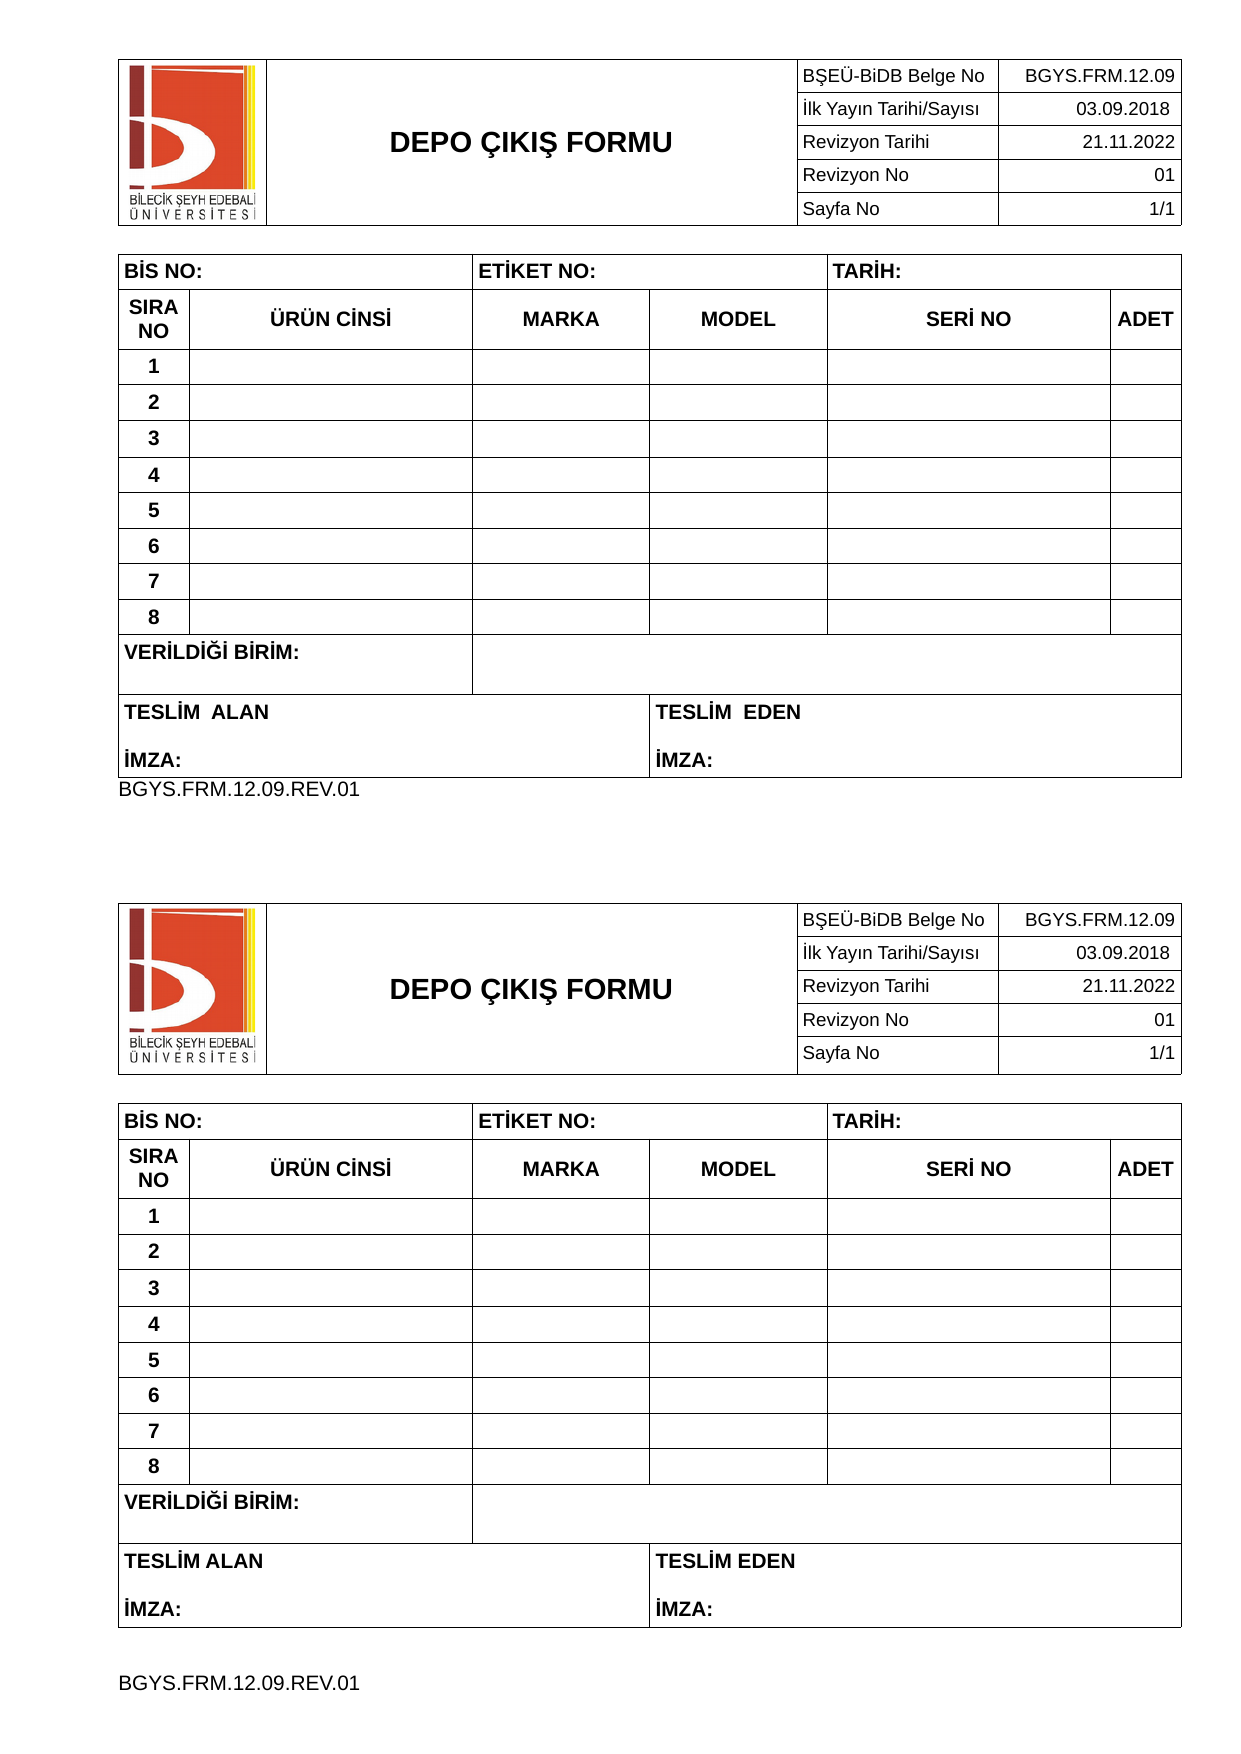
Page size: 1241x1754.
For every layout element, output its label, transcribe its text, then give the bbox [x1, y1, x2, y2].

table_cell [473, 350, 649, 384]
table_cell [828, 458, 1110, 492]
picture [128, 65, 256, 220]
table_cell [473, 493, 649, 528]
table_cell [650, 350, 827, 384]
table_cell [1111, 1449, 1181, 1484]
table_cell ADET [1111, 1140, 1181, 1198]
table_cell 5 [119, 1343, 189, 1377]
table_cell [190, 600, 472, 634]
table_cell [1111, 493, 1181, 528]
table_cell 6 [119, 529, 189, 563]
table_cell Revizyon No [798, 1004, 998, 1036]
table_cell [650, 1378, 827, 1413]
table_cell [1111, 1378, 1181, 1413]
table_cell [828, 600, 1110, 634]
table_cell [473, 421, 649, 457]
table_cell 4 [119, 1307, 189, 1342]
table_cell [190, 421, 472, 457]
table_cell [473, 1343, 649, 1377]
table_cell [650, 600, 827, 634]
table_cell 21.11.2022 [999, 971, 1181, 1003]
table_cell [828, 1307, 1110, 1342]
table_cell TESLİM ALAN İMZA: [119, 695, 649, 777]
table_cell [473, 529, 649, 563]
table_cell [828, 385, 1110, 419]
table_cell [650, 493, 827, 528]
table_cell [650, 1270, 827, 1306]
table_cell TESLİM EDEN İMZA: [650, 695, 1181, 777]
table_cell [828, 493, 1110, 528]
table_cell [190, 1449, 472, 1484]
table_cell 7 [119, 564, 189, 599]
table_cell 6 [119, 1378, 189, 1413]
table_cell [650, 421, 827, 457]
table_cell SIRA NO [119, 290, 189, 348]
table_cell İlk Yayın Tarihi/Sayısı [798, 937, 998, 969]
table_cell [190, 1378, 472, 1413]
table_cell [828, 529, 1110, 563]
table_cell [190, 458, 472, 492]
table_cell [1111, 458, 1181, 492]
table_cell SIRA NO [119, 1140, 189, 1198]
table_cell [650, 458, 827, 492]
table_header [119, 904, 266, 1074]
table_cell [1111, 1307, 1181, 1342]
table_cell [828, 350, 1110, 384]
table_cell [650, 1449, 827, 1484]
table_cell ÜRÜN CİNSİ [190, 1140, 472, 1198]
table_cell MARKA [473, 290, 649, 348]
table_cell [473, 600, 649, 634]
table_cell [473, 1449, 649, 1484]
table_cell [190, 1235, 472, 1269]
picture [128, 907, 256, 1063]
table_cell [828, 1414, 1110, 1448]
table_cell [190, 564, 472, 599]
table_header BŞEÜ-BiDB Belge No [798, 904, 998, 936]
table_cell [650, 385, 827, 419]
table_header ETİKET NO: [473, 255, 827, 289]
table_cell [1111, 1235, 1181, 1269]
table_cell [190, 1199, 472, 1233]
table_cell ADET [1111, 290, 1181, 348]
table_cell 1 [119, 350, 189, 384]
table_cell [190, 350, 472, 384]
table_cell [650, 1199, 827, 1233]
table_cell [190, 529, 472, 563]
table_cell 2 [119, 1235, 189, 1269]
table_header Depo ÇIKIŞ formu [267, 904, 797, 1074]
table_cell [473, 1414, 649, 1448]
table_cell [1111, 1270, 1181, 1306]
table_header ETİKET NO: [473, 1104, 827, 1138]
table_cell [473, 1199, 649, 1233]
table_cell [190, 1270, 472, 1306]
table_cell [473, 635, 1181, 694]
table_cell [1111, 564, 1181, 599]
table_cell SERİ NO [828, 290, 1110, 348]
table_cell [473, 1378, 649, 1413]
table_cell 4 [119, 458, 189, 492]
table_cell [650, 1307, 827, 1342]
table_cell [1111, 385, 1181, 419]
table_cell [650, 1414, 827, 1448]
table_cell ÜRÜN CİNSİ [190, 290, 472, 348]
table_cell [473, 1270, 649, 1306]
table_cell [1111, 1343, 1181, 1377]
text BGYS.FRM.12.09.REV.01 [118, 778, 1181, 801]
table_cell [828, 564, 1110, 599]
table_cell 1 [119, 1199, 189, 1233]
table_cell [473, 564, 649, 599]
table_cell MARKA [473, 1140, 649, 1198]
table_header BİS NO: [119, 1104, 472, 1138]
table_cell [1111, 1199, 1181, 1233]
table_cell Revizyon Tarihi [798, 971, 998, 1003]
table_cell Sayfa No [798, 1037, 998, 1074]
table_cell TESLİM ALAN İMZA: [119, 1544, 649, 1627]
table_cell VERİLDİĞİ BİRİM: [119, 635, 472, 694]
table_cell [473, 458, 649, 492]
table_cell VERİLDİĞİ BİRİM: [119, 1485, 472, 1543]
table_cell [190, 385, 472, 419]
table_cell [1111, 350, 1181, 384]
table_cell 5 [119, 493, 189, 528]
table_cell 2 [119, 385, 189, 419]
table_cell 3 [119, 1270, 189, 1306]
table_cell 01 [999, 1004, 1181, 1036]
table_cell [828, 1378, 1110, 1413]
table_cell [828, 1343, 1110, 1377]
table_cell 7 [119, 1414, 189, 1448]
table_cell MODEL [650, 1140, 827, 1198]
table_cell [190, 1414, 472, 1448]
table_cell MODEL [650, 290, 827, 348]
table_cell [828, 1235, 1110, 1269]
table_cell 8 [119, 600, 189, 634]
table_cell [828, 1270, 1110, 1306]
table_header TARİH: [828, 1104, 1181, 1138]
table_cell [650, 1235, 827, 1269]
table_cell [650, 1343, 827, 1377]
table_cell [828, 1199, 1110, 1233]
table_header BGYS.FRM.12.09 [999, 904, 1181, 936]
table_cell [190, 1343, 472, 1377]
table_cell [650, 564, 827, 599]
table_cell 03.09.2018 [999, 937, 1181, 969]
table_cell [1111, 1414, 1181, 1448]
table_cell SERİ NO [828, 1140, 1110, 1198]
table_cell [1111, 421, 1181, 457]
table_cell 8 [119, 1449, 189, 1484]
table_cell [650, 529, 827, 563]
table_cell [473, 1235, 649, 1269]
table_cell TESLİM EDEN İMZA: [650, 1544, 1181, 1627]
table_cell [1111, 529, 1181, 563]
table_header TARİH: [828, 255, 1181, 289]
table_cell [473, 1485, 1181, 1543]
table_cell [828, 1449, 1110, 1484]
table_header BİS NO: [119, 255, 472, 289]
table_cell [1111, 600, 1181, 634]
table_cell [473, 1307, 649, 1342]
table_cell [190, 493, 472, 528]
table_cell 3 [119, 421, 189, 457]
table_cell [190, 1307, 472, 1342]
table_cell 1/1 [999, 1037, 1181, 1074]
table_cell [473, 385, 649, 419]
table_cell [828, 421, 1110, 457]
